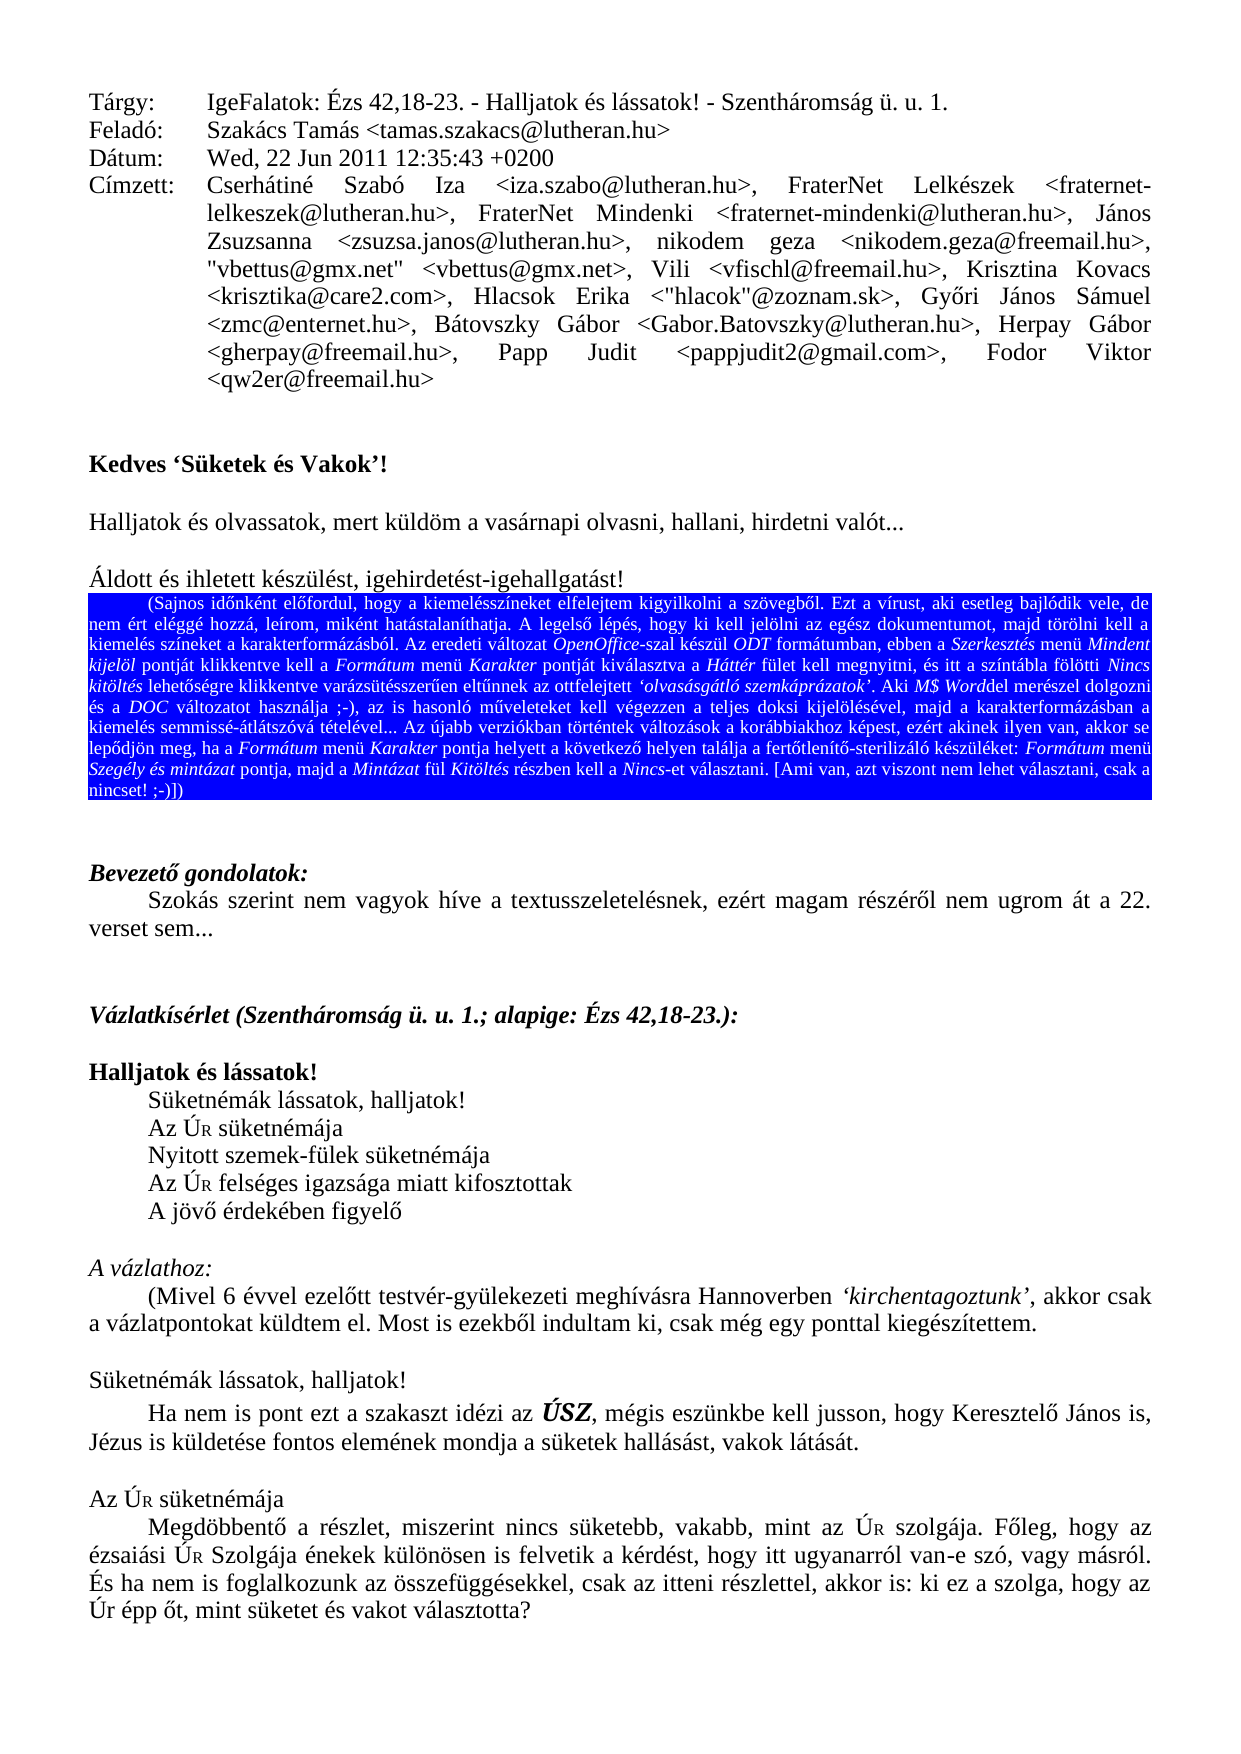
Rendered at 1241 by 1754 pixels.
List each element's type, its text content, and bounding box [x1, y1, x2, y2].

text Vázlatkísérlet (Szentháromság ü. u. 1.; alapige: Ézs 42,18-23.): [88, 1001, 1152, 1029]
text Nyitott szemek-fülek süketnémája [88, 1141, 1152, 1169]
text Szokás szerint nem vagyok híve a textusszeletelésnek, ezért magam részéről nem ugrom át a 22. verset sem... [88, 887, 1152, 942]
text Süketnémák lássatok, halljatok! [88, 1367, 1152, 1394]
text Megdöbbentő a részlet, miszerint nincs süketebb, vakabb, mint az Úr szolgája. Főleg, hogy az ézsaiási Úr Szolgája énekek különösen is felvetik a kérdést, hogy itt ugyanarról van‑e szó, vagy másról. És ha nem is foglalkozunk az összefüggésekkel, csak az itteni részlettel, akkor is: ki ez a szolga, hogy az Úr épp őt, mint süketet és vakot választotta? [88, 1513, 1152, 1624]
text Süketnémák lássatok, halljatok! [88, 1086, 1152, 1114]
text Halljatok és lássatok! [88, 1058, 1152, 1086]
text Áldott és ihletett készülést, igehirdetést-igehallgatást! [88, 565, 1152, 593]
text Az Úr süketnémája [88, 1486, 1152, 1513]
subtitle Kedves ‘Süketek és Vakok’! [88, 451, 1152, 478]
text (Mivel 6 évvel ezelőtt testvér-gyülekezeti meghívásra Hannoverben ‘kirchentagoztunk’, akkor csak a vázlatpontokat küldtem el. Most is ezekből indultam ki, csak még egy ponttal kiegészítettem. [88, 1282, 1152, 1337]
text Tárgy: IgeFalatok: Ézs 42,18-23. - Halljatok és lássatok! - Szentháromság ü. u. 1. [88, 88, 1152, 116]
text Ha nem is pont ezt a szakaszt idézi az ÚSZ, mégis eszünkbe kell jusson, hogy Keresztelő János is, Jézus is küldetése fontos elemének mondja a süketek hallásást, vakok látását. [88, 1394, 1152, 1456]
text Dátum: Wed, 22 Jun 2011 12:35:43 +0200 [88, 144, 1152, 172]
text A vázlathoz: [88, 1254, 1152, 1282]
text (Sajnos időnként előfordul, hogy a kiemelésszíneket elfelejtem kigyilkolni a szövegből. Ezt a vírust, aki esetleg bajlódik vele, de nem ért eléggé hozzá, leírom, miként hatástalaníthatja. A legelső lépés, hogy ki kell jelölni az egész dokumentumot, majd törölni kell a kiemelés színeket a karakterformázásból. Az eredeti változat OpenOffice-szal készül ODT formátumban, ebben a Szerkesztés menü Mindent kijelöl pontját klikkentve kell a Formátum menü Karakter pontját kiválasztva a Háttér fület kell megnyitni, és itt a színtábla fölötti Nincs kitöltés lehetőségre klikkentve varázsütésszerűen eltűnnek az ottfelejtett ‘olvasásgátló szemkáprázatok’. Aki M$ Worddel merészel dolgozni és a DOC változatot használja ;‑), az is hasonló műveleteket kell végezzen a teljes doksi kijelölésével, majd a karakterformázásban a kiemelés semmissé-átlátszóvá tételével... Az újabb verziókban történtek változások a korábbiakhoz képest, ezért akinek ilyen van, akkor se lepődjön meg, ha a Formátum menü Karakter pontja helyett a következő helyen találja a fertőtlenítő-sterilizáló készüléket: Formátum menü Szegély és mintázat pontja, majd a Mintázat fül Kitöltés részben kell a Nincs-et választani. [Ami van, azt viszont nem lehet választani, csak a nincset! ;‑)]) [88, 593, 1152, 800]
text A jövő érdekében figyelő [88, 1197, 1152, 1224]
text Bevezető gondolatok: [88, 859, 1152, 887]
text Az Úr süketnémája [88, 1114, 1152, 1141]
text Feladó: Szakács Tamás <tamas.szakacs@lutheran.hu> [88, 116, 1152, 144]
text Címzett: Cserhátiné Szabó Iza <iza.szabo@lutheran.hu>, FraterNet Lelkészek <fraternet-lelkeszek@lutheran.hu>, FraterNet Mindenki <fraternet-mindenki@lutheran.hu>, János Zsuzsanna <zsuzsa.janos@lutheran.hu>, nikodem geza <nikodem.geza@freemail.hu>, "vbettus@gmx.net" <vbettus@gmx.net>, Vili <vfischl@freemail.hu>, Krisztina Kovacs <krisztika@care2.com>, Hlacsok Erika <"hlacok"@zoznam.sk>, Győri János Sámuel <zmc@enternet.hu>, Bátovszky Gábor <Gabor.Batovszky@lutheran.hu>, Herpay Gábor <gherpay@freemail.hu>, Papp Judit <pappjudit2@gmail.com>, Fodor Viktor <qw2er@freemail.hu> [88, 172, 1152, 393]
text Halljatok és olvassatok, mert küldöm a vasárnapi olvasni, hallani, hirdetni valót... [88, 508, 1152, 535]
text Az Úr felséges igazsága miatt kifosztottak [88, 1169, 1152, 1197]
